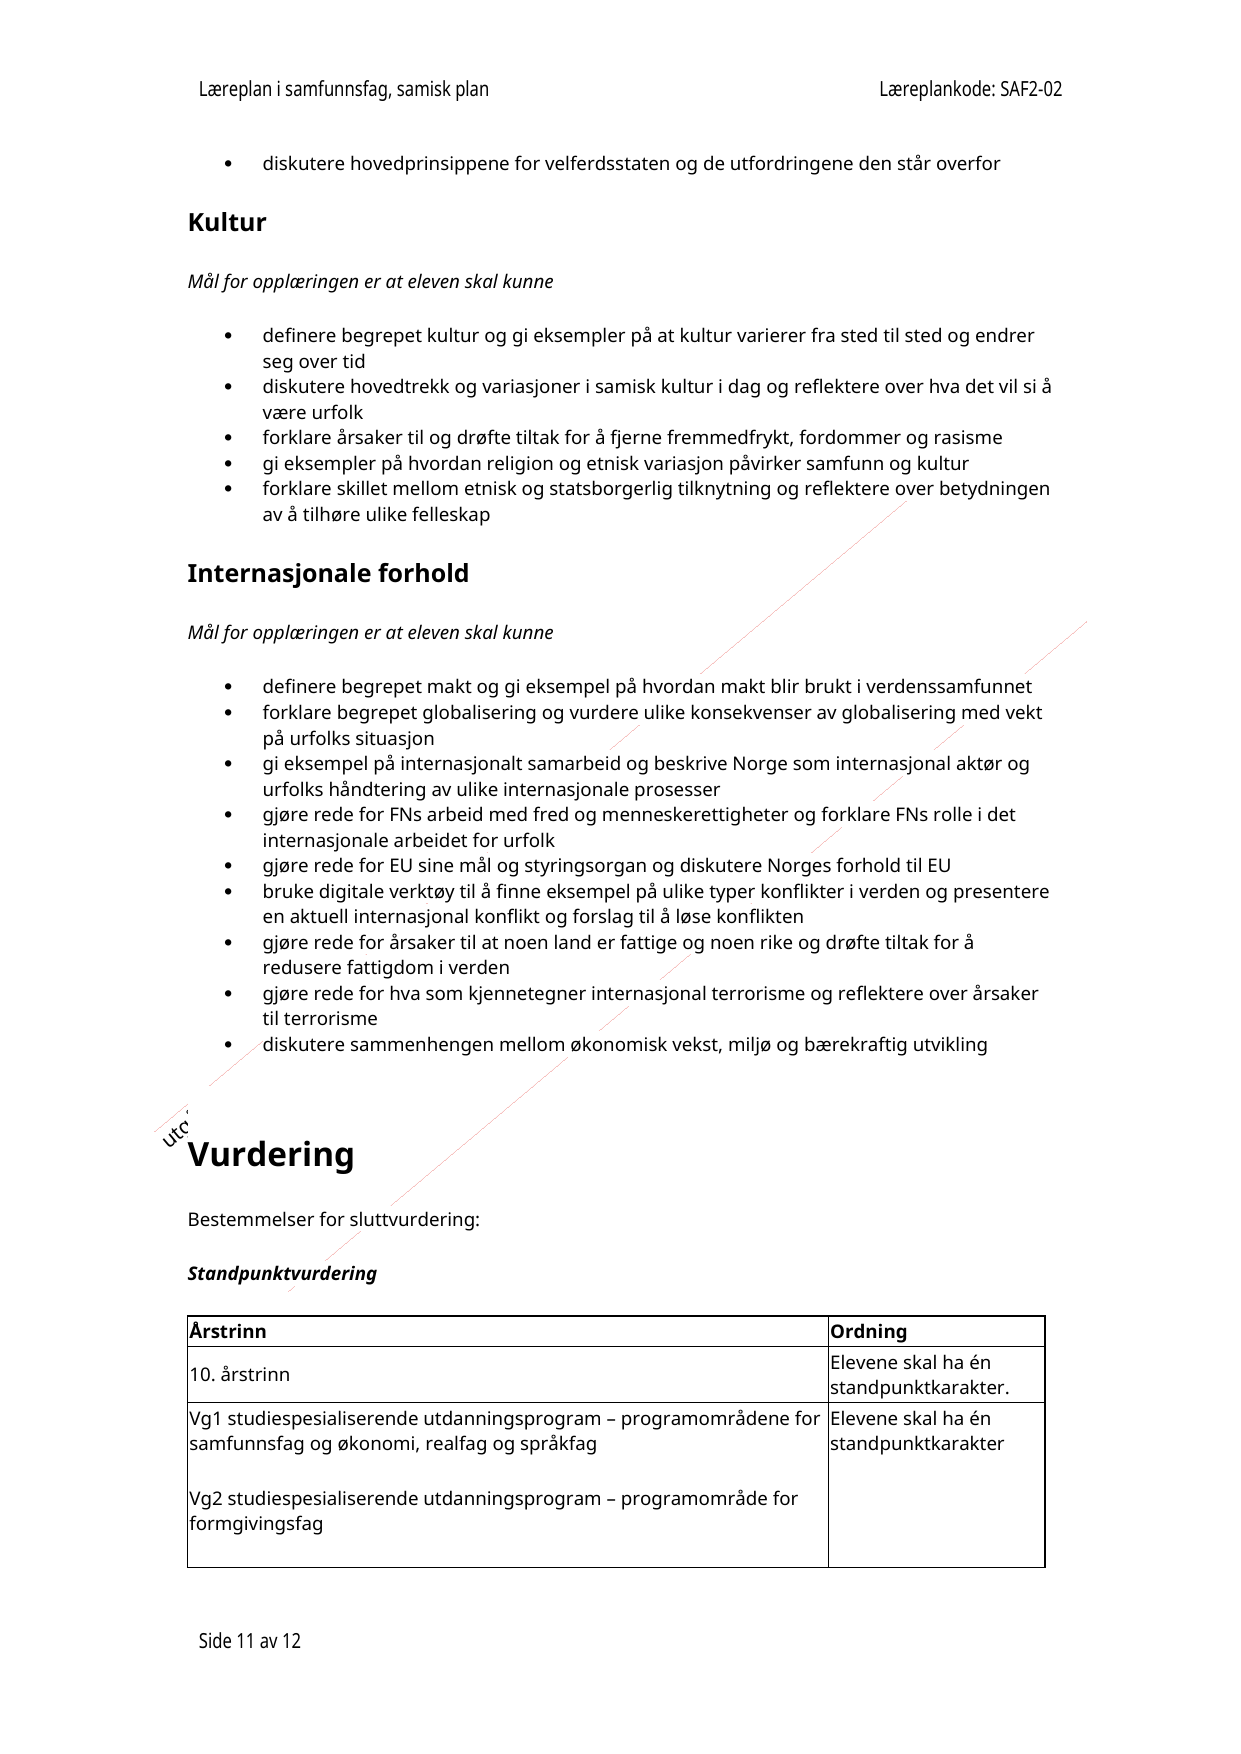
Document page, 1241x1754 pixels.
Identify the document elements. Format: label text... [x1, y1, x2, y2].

text Bestemmelser for sluttvurdering: [485, 1206, 1053, 1231]
list gjøre rede for FNs arbeid med fred og menneskerettigheter og forklare FNs rolle i det internasjonale arbeidet for urfolk [814, 801, 1053, 852]
subtitle Internasjonale forhold [802, 556, 1053, 590]
list gjøre rede for hva som kjennetegner internasjonal terrorisme og reflektere over årsaker til terrorisme [600, 980, 1053, 1031]
subtitle Vurdering [426, 1086, 1053, 1177]
table_cell Vg1 studiespesialiserende utdanningsprogram – programområdene for samfunnsfag og økonomi, realfag og språkfag Vg2 studiespesialiserende utdanningsprogram – programområde for formgivingsfag Vg2 utdanningsprogram for idrettsfag og musikk, dans og drama Vg2 yrkesfaglige utdanningsprogram [188, 1403, 828, 1567]
text Mål for opplæringen er at eleven skal kunne [561, 268, 1053, 293]
list gjøre rede for årsaker til at noen land er fattige og noen rike og drøfte tiltak for å redusere fattigdom i verden [225, 929, 365, 980]
list diskutere sammenhengen mellom økonomisk vekst, miljø og bærekraftig utvikling [988, 1031, 1053, 1057]
list gjøre rede for EU sine mål og styringsorgan og diskutere Norges forhold til EU [225, 852, 486, 878]
list gjøre rede for FNs arbeid med fred og menneskerettigheter og forklare FNs rolle i det internasjonale arbeidet for urfolk [555, 827, 840, 852]
list forklare begrepet globalisering og vurdere ulike konsekvenser av globalisering med vekt på urfolks situasjon [935, 699, 1053, 750]
list gi eksempel på internasjonalt samarbeid og beskrive Norge som internasjonal aktør og urfolks håndtering av ulike internasjonale prosesser [721, 776, 901, 801]
subtitle Vurdering [364, 1086, 532, 1177]
list bruke digitale verktøy til å finne eksempel på ulike typer konflikter i verden og presentere en aktuell internasjonal konflikt og forslag til å løse konflikten [225, 878, 425, 929]
list gjøre rede for årsaker til at noen land er fattige og noen rike og drøfte tiltak for å redusere fattigdom i verden [367, 954, 689, 980]
list gi eksempel på internasjonalt samarbeid og beskrive Norge som internasjonal aktør og urfolks håndtering av ulike internasjonale prosesser [875, 750, 1053, 801]
table_cell 10. årstrinn [188, 1347, 828, 1402]
subtitle Kultur [267, 205, 1053, 239]
list gjøre rede for EU sine mål og styringsorgan og diskutere Norges forhold til EU [813, 852, 1053, 878]
text Mål for opplæringen er at eleven skal kunne [561, 619, 764, 645]
subtitle Internasjonale forhold [470, 556, 839, 590]
list gjøre rede for årsaker til at noen land er fattige og noen rike og drøfte tiltak for å redusere fattigdom i verden [661, 929, 1053, 980]
table_cell Elevene skal ha én standpunktkarakter [829, 1403, 1044, 1567]
list definere begrepet kultur og gi eksempler på at kultur varierer fra sted til sted og endrer seg over tid [366, 323, 1053, 374]
list gi eksempler på hvordan religion og etnisk variasjon påvirker samfunn og kultur [974, 450, 1053, 476]
list bruke digitale verktøy til å finne eksempel på ulike typer konflikter i verden og presentere en aktuell internasjonal konflikt og forslag til å løse konflikten [752, 878, 1053, 929]
list forklare skillet mellom etnisk og statsborgerlig tilknytning og reflektere over betydningen av å tilhøre ulike felleskap [491, 501, 904, 527]
text Standpunktvurdering [382, 1261, 1053, 1286]
list gjøre rede for hva som kjennetegner internasjonal terrorisme og reflektere over årsaker til terrorisme [378, 1006, 627, 1031]
list forklare begrepet globalisering og vurdere ulike konsekvenser av globalisering med vekt på urfolks situasjon [435, 725, 637, 750]
text Mål for opplæringen er at eleven skal kunne [736, 619, 1053, 645]
list diskutere hovedtrekk og variasjoner i samisk kultur i dag og reflektere over hva det vil si å være urfolk [363, 374, 1053, 425]
list forklare skillet mellom etnisk og statsborgerlig tilknytning og reflektere over betydningen av å tilhøre ulike felleskap [877, 476, 1053, 527]
list forklare begrepet globalisering og vurdere ulike konsekvenser av globalisering med vekt på urfolks situasjon [611, 725, 962, 750]
